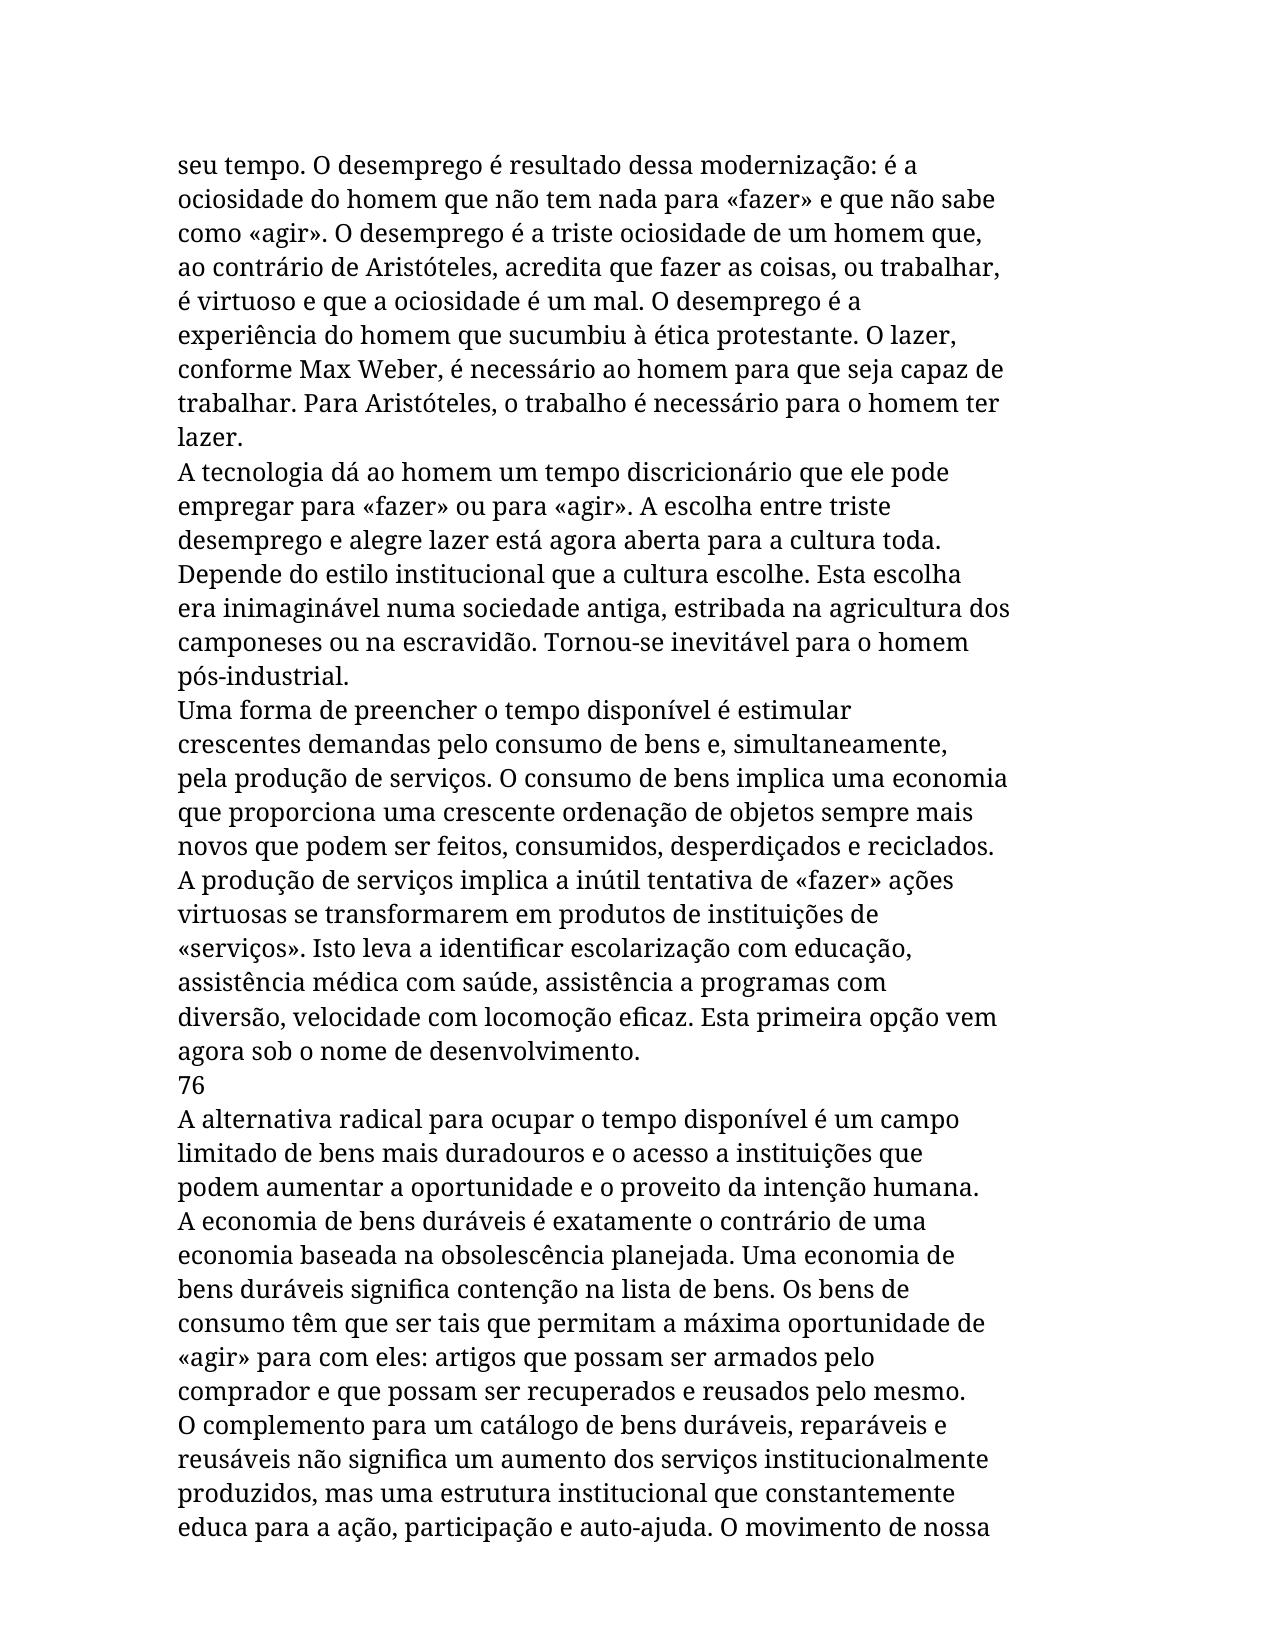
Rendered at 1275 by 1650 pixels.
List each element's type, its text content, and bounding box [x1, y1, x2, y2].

text assistência médica com saúde, assistência a programas com [177, 965, 1098, 999]
text ociosidade do homem que não tem nada para «fazer» e que não sabe [177, 182, 1098, 216]
text que proporciona uma crescente ordenação de objetos sempre mais [177, 795, 1098, 829]
text experiência do homem que sucumbiu à ética protestante. O lazer, [177, 318, 1098, 352]
text seu tempo. O desemprego é resultado dessa modernização: é a [177, 148, 1098, 182]
text conforme Max Weber, é necessário ao homem para que seja capaz de [177, 352, 1098, 386]
text 76 [177, 1067, 1098, 1101]
text economia baseada na obsolescência planejada. Uma economia de [177, 1238, 1098, 1272]
text agora sob o nome de desenvolvimento. [177, 1033, 1098, 1067]
text limitado de bens mais duradouros e o acesso a instituições que [177, 1135, 1098, 1169]
text lazer. [177, 420, 1098, 454]
text reusáveis não significa um aumento dos serviços institucionalmente [177, 1442, 1098, 1476]
text A economia de bens duráveis é exatamente o contrário de uma [177, 1203, 1098, 1238]
text Uma forma de preencher o tempo disponível é estimular [177, 693, 1098, 727]
text bens duráveis significa contenção na lista de bens. Os bens de [177, 1272, 1098, 1306]
text era inimaginável numa sociedade antiga, estribada na agricultura dos [177, 590, 1098, 624]
text diversão, velocidade com locomoção eficaz. Esta primeira opção vem [177, 999, 1098, 1033]
text consumo têm que ser tais que permitam a máxima oportunidade de [177, 1306, 1098, 1340]
text comprador e que possam ser recuperados e reusados pelo mesmo. [177, 1374, 1098, 1408]
text A produção de serviços implica a inútil tentativa de «fazer» ações [177, 863, 1098, 897]
text O complemento para um catálogo de bens duráveis, reparáveis e [177, 1408, 1098, 1442]
text desemprego e alegre lazer está agora aberta para a cultura toda. [177, 522, 1098, 556]
text como «agir». O desemprego é a triste ociosidade de um homem que, [177, 216, 1098, 250]
text pela produção de serviços. O consumo de bens implica uma economia [177, 761, 1098, 795]
text «serviços». Isto leva a identificar escolarização com educação, [177, 931, 1098, 965]
text novos que podem ser feitos, consumidos, desperdiçados e reciclados. [177, 829, 1098, 863]
text A tecnologia dá ao homem um tempo discricionário que ele pode [177, 454, 1098, 488]
text trabalhar. Para Aristóteles, o trabalho é necessário para o homem ter [177, 386, 1098, 420]
text produzidos, mas uma estrutura institucional que constantemente [177, 1476, 1098, 1510]
text camponeses ou na escravidão. Tornou-se inevitável para o homem [177, 624, 1098, 658]
text pós-industrial. [177, 658, 1098, 693]
text A alternativa radical para ocupar o tempo disponível é um campo [177, 1101, 1098, 1135]
text crescentes demandas pelo consumo de bens e, simultaneamente, [177, 727, 1098, 761]
text virtuosas se transformarem em produtos de instituições de [177, 897, 1098, 931]
text ao contrário de Aristóteles, acredita que fazer as coisas, ou trabalhar, [177, 250, 1098, 284]
text educa para a ação, participação e auto-ajuda. O movimento de nossa [177, 1510, 1098, 1544]
text Depende do estilo institucional que a cultura escolhe. Esta escolha [177, 556, 1098, 590]
text «agir» para com eles: artigos que possam ser armados pelo [177, 1340, 1098, 1374]
text podem aumentar a oportunidade e o proveito da intenção humana. [177, 1169, 1098, 1203]
text empregar para «fazer» ou para «agir». A escolha entre triste [177, 488, 1098, 522]
text é virtuoso e que a ociosidade é um mal. O desemprego é a [177, 284, 1098, 318]
